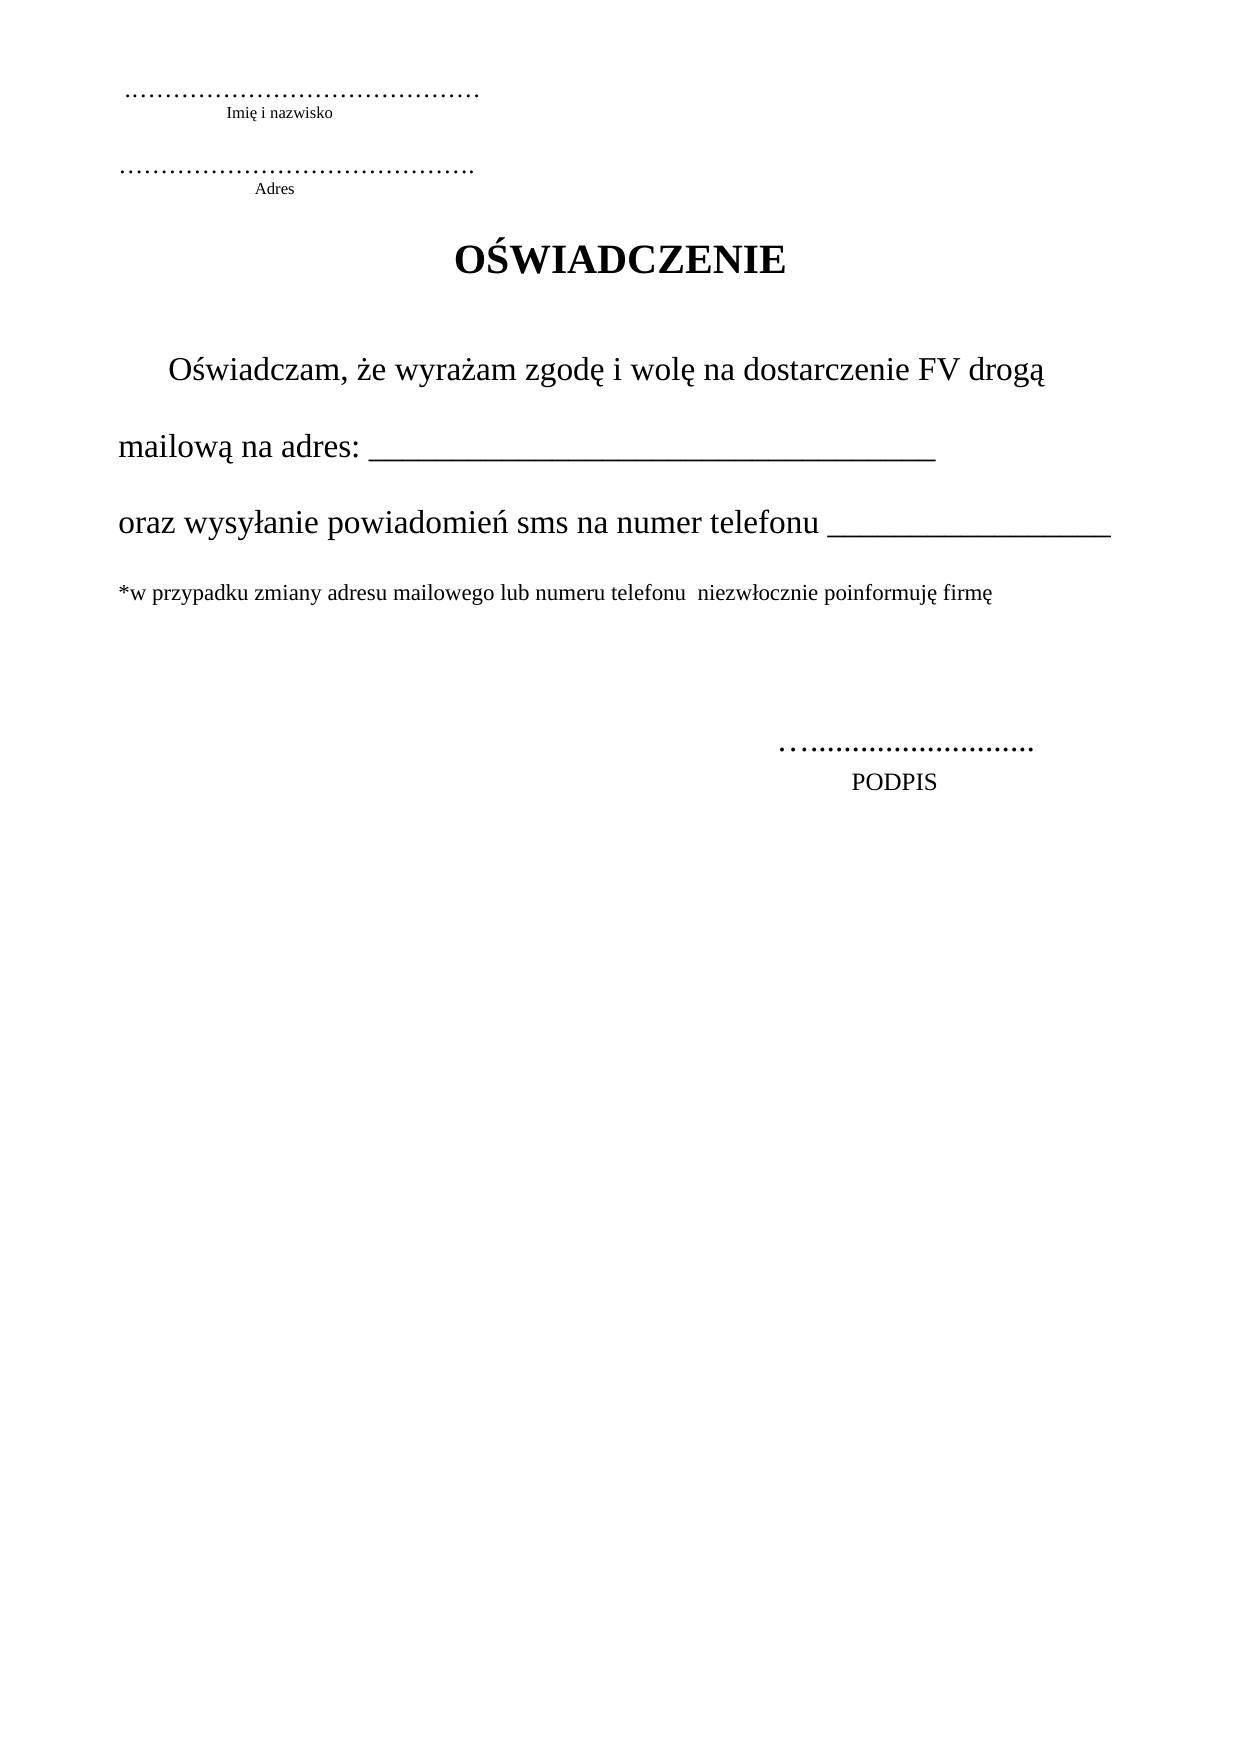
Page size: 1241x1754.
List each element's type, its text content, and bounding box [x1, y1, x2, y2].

text …........................... [118, 721, 1122, 759]
text Oświadczam, że wyrażam zgodę i wolę na dostarczenie FV drogą [118, 349, 1122, 388]
text oraz wysyłanie powiadomień sms na numer telefonu _________________ [118, 503, 1122, 541]
text Adres [118, 179, 1122, 198]
text *w przypadku zmiany adresu mailowego lub numeru telefonu niezwłocznie poinformuję firmę [118, 579, 1122, 606]
text PODPIS [118, 759, 1122, 797]
text mailową na adres: __________________________________ [118, 426, 1122, 464]
text ……………………………………. [118, 150, 1122, 179]
text OŚWIADCZENIE [118, 234, 1122, 282]
text .…………………………………… [118, 74, 1122, 102]
text Imię i nazwisko [118, 102, 1122, 122]
